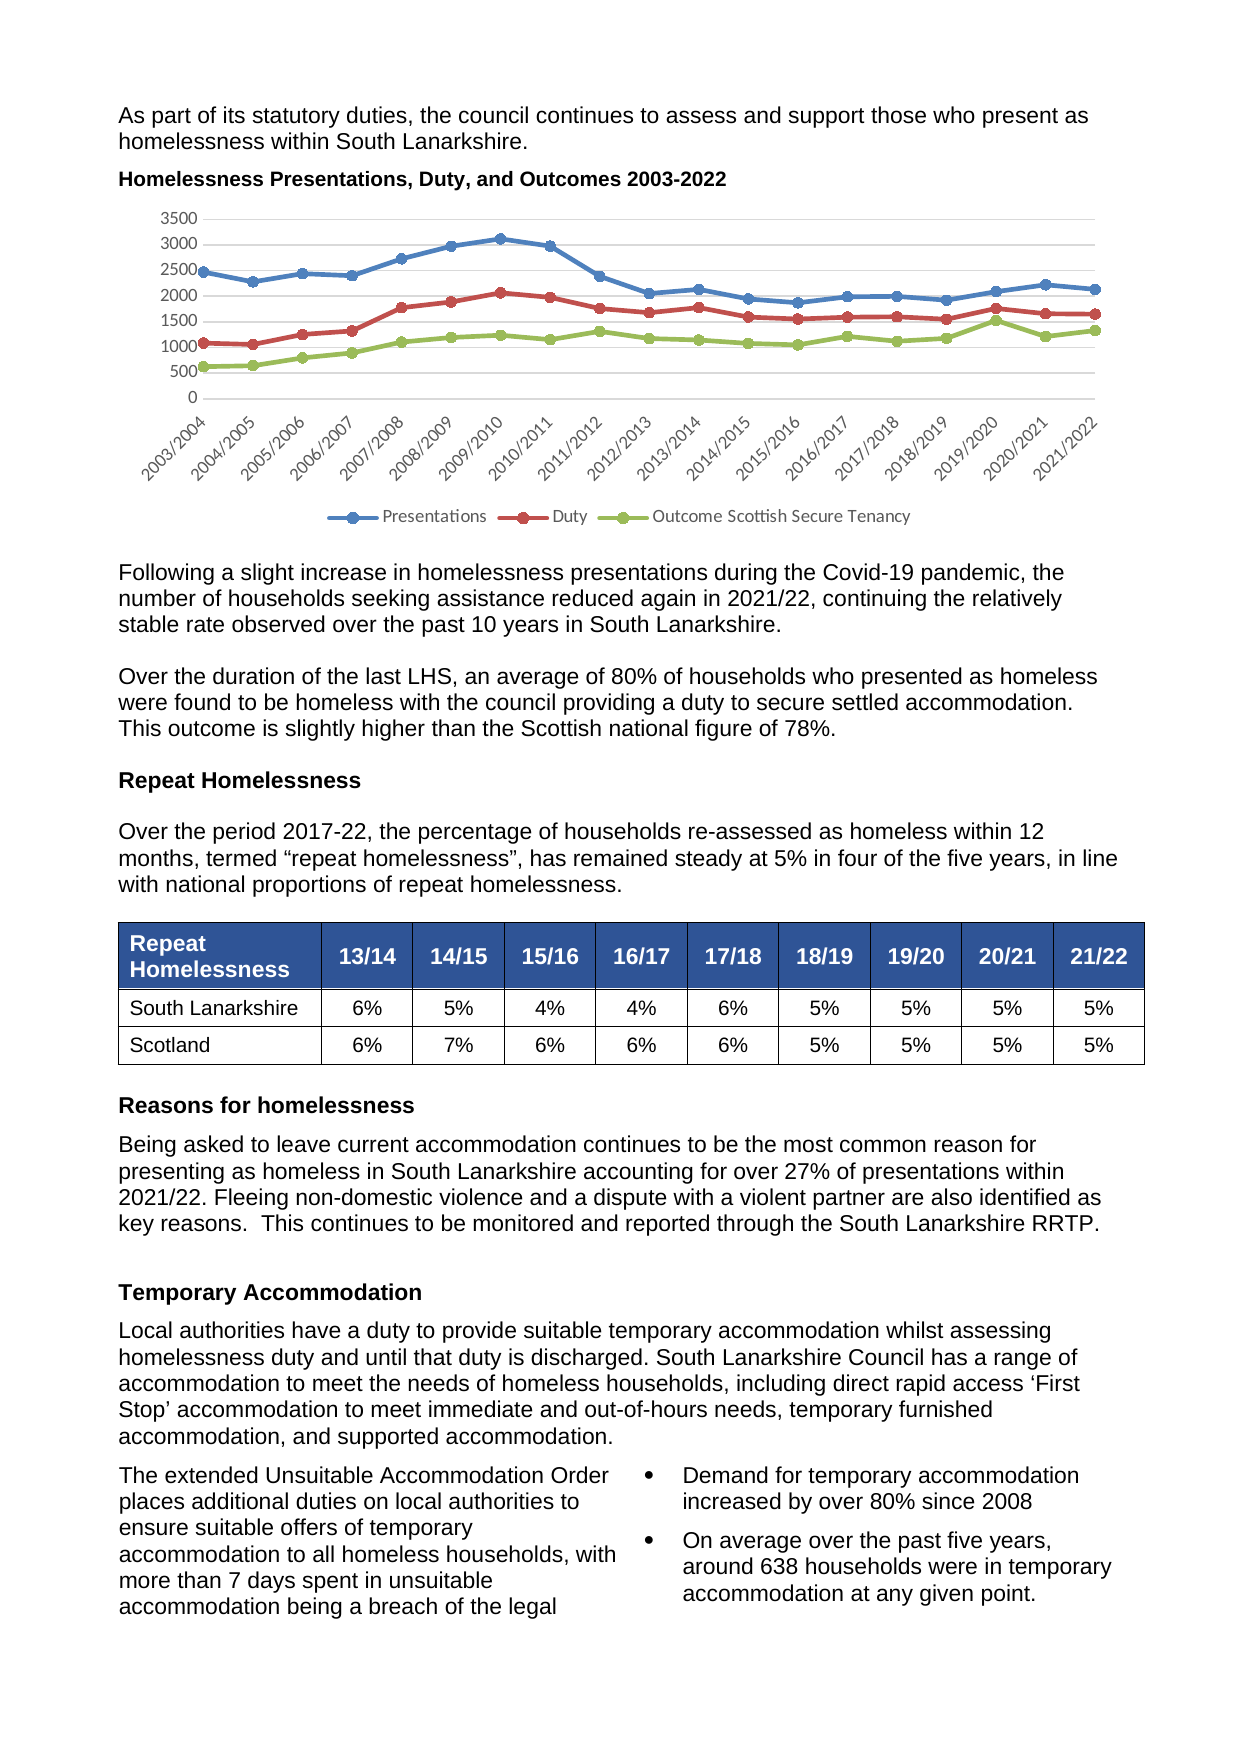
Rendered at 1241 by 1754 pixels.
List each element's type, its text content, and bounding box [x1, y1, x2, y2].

table_cell 5% [962, 1027, 1053, 1063]
table_header Demand for temporary accommodation increased by over 80% since 2008 On average over the past five years, around 638 households were in temporary accommodation at any given point. On average over the past five years, 39% of households in temporary accommodation included children. On average over the past five years, over 460 children were in temporary accommodation. For 2017-21, the average length of stay in temporary accommodation was 6.4 months (195 days) There have been positive trends in relation to the numbers of households with children in temporary accommodation, reducing from 285 households to 220 households between 2017 and 2021 [634, 1462, 1127, 1636]
table_cell 4% [596, 990, 687, 1026]
text Over the duration of the last LHS, an average of 80% of households who presented as homeless were found to be homeless with the council providing a duty to secure settled accommodation. This outcome is slightly higher than the Scottish national figure of 78%. [118, 663, 1122, 742]
list As part of its statutory duties, the council continues to assess and support those who present as homelessness within South Lanarkshire. [118, 102, 1122, 154]
table_cell 6% [505, 1027, 595, 1063]
table_cell 5% [413, 990, 504, 1026]
table_cell 6% [322, 990, 412, 1026]
table_cell 4% [505, 990, 595, 1026]
table_cell 5% [871, 1027, 961, 1063]
table_header 15/16 [505, 923, 595, 988]
table_header 16/17 [596, 923, 687, 988]
text Temporary Accommodation [118, 1278, 1122, 1305]
text Reasons for homelessness [118, 1092, 1122, 1119]
table_header Repeat Homelessness [119, 923, 321, 988]
table_header 17/18 [688, 923, 778, 988]
text Repeat Homelessness [118, 767, 1122, 793]
table_cell South Lanarkshire [119, 990, 321, 1026]
table_cell 6% [688, 990, 778, 1026]
list Homelessness Presentations, Duty, and Outcomes 2003-2022 [118, 167, 1122, 191]
text Being asked to leave current accommodation continues to be the most common reason for presenting as homeless in South Lanarkshire accounting for over 27% of presentations within 2021/22. Fleeing non-domestic violence and a dispute with a violent partner are also identified as key reasons. This continues to be monitored and reported through the South Lanarkshire RRTP. [118, 1131, 1122, 1237]
table_header The extended Unsuitable Accommodation Order places additional duties on local authorities to ensure suitable offers of temporary accommodation to all homeless households, with more than 7 days spent in unsuitable accommodation being a breach of the legal Order. [118, 1462, 634, 1636]
table_cell 5% [1054, 990, 1144, 1026]
table_cell 6% [322, 1027, 412, 1063]
table_cell 5% [871, 990, 961, 1026]
table_cell Scotland [119, 1027, 321, 1063]
table_header 18/19 [779, 923, 870, 988]
table_cell 6% [688, 1027, 778, 1063]
table_cell 5% [1054, 1027, 1144, 1063]
table_cell 6% [596, 1027, 687, 1063]
table_header 19/20 [871, 923, 961, 988]
table_header 21/22 [1054, 923, 1144, 988]
text Local authorities have a duty to provide suitable temporary accommodation whilst assessing homelessness duty and until that duty is discharged. South Lanarkshire Council has a range of accommodation to meet the needs of homeless households, including direct rapid access ‘First Stop’ accommodation to meet immediate and out-of-hours needs, temporary furnished accommodation, and supported accommodation. [118, 1317, 1122, 1449]
table_cell 5% [779, 1027, 870, 1063]
table_header 13/14 [322, 923, 412, 988]
table_header 20/21 [962, 923, 1053, 988]
table_cell 5% [779, 990, 870, 1026]
table_header 14/15 [413, 923, 504, 988]
table_cell 7% [413, 1027, 504, 1063]
table_cell 5% [962, 990, 1053, 1026]
text Over the period 2017-22, the percentage of households re-assessed as homeless within 12 months, termed “repeat homelessness”, has remained steady at 5% in four of the five years, in line with national proportions of repeat homelessness. [118, 818, 1122, 897]
text Following a slight increase in homelessness presentations during the Covid-19 pandemic, the number of households seeking assistance reduced again in 2021/22, continuing the relatively stable rate observed over the past 10 years in South Lanarkshire. [118, 559, 1122, 638]
